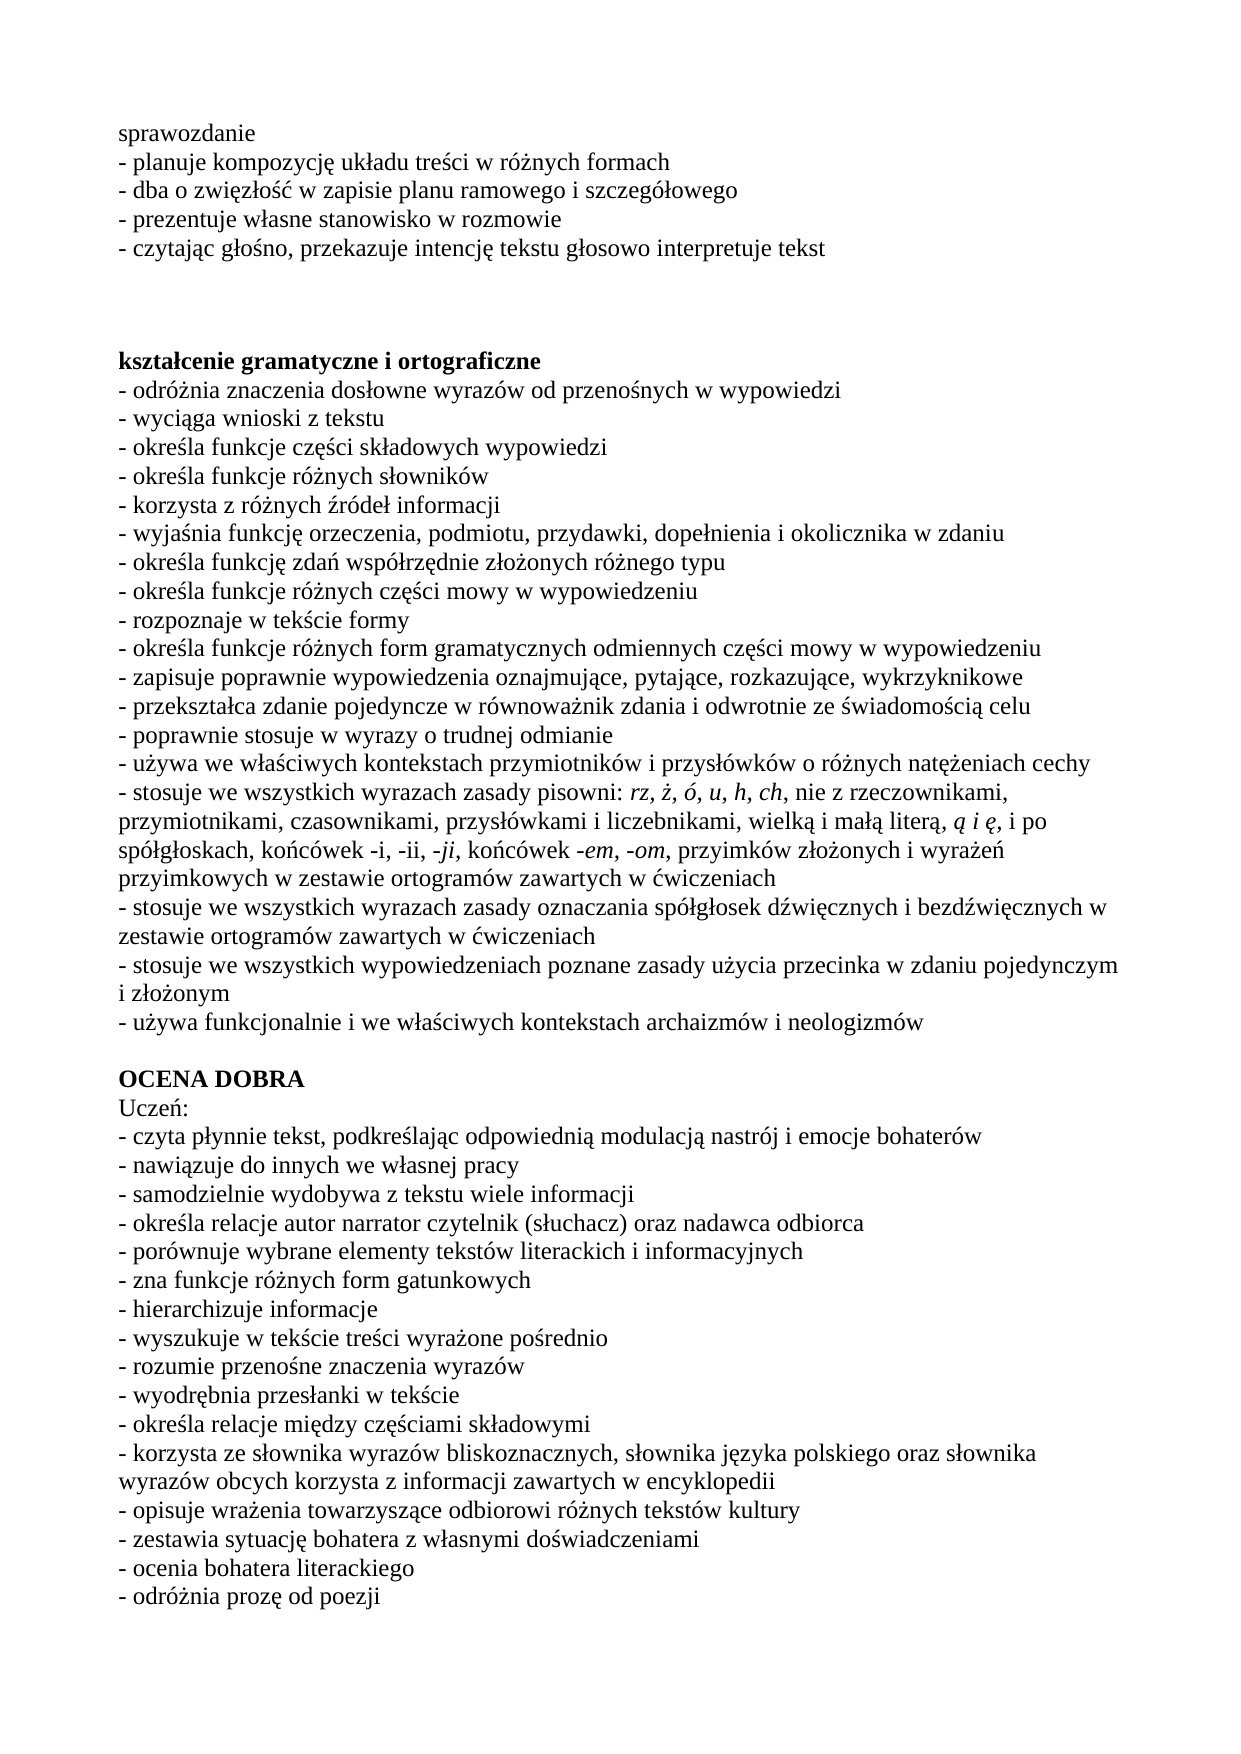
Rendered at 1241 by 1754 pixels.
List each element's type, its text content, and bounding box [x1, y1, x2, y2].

text - rozumie przenośne znaczenia wyrazów [118, 1351, 1122, 1380]
text - określa funkcje różnych słowników [118, 461, 1122, 490]
text - określa funkcję zdań współrzędnie złożonych różnego typu [118, 547, 1122, 576]
text - czytając głośno, przekazuje intencję tekstu głosowo interpretuje tekst [118, 233, 1122, 262]
text - stosuje we wszystkich wyrazach zasady oznaczania spółgłosek dźwięcznych i bezdźwięcznych w zestawie ortogramów zawartych w ćwiczeniach [118, 892, 1122, 950]
text - zna funkcje różnych form gatunkowych [118, 1265, 1122, 1294]
text - ocenia bohatera literackiego [118, 1553, 1122, 1581]
text Uczeń: [118, 1093, 1122, 1121]
text - hierarchizuje informacje [118, 1294, 1122, 1323]
text kształcenie gramatyczne i ortograficzne [118, 346, 1122, 375]
text - stosuje we wszystkich wyrazach zasady pisowni: rz, ż, ó, u, h, ch, nie z rzeczownikami, przymiotnikami, czasownikami, przysłówkami i liczebnikami, wielką i małą literą, ą i ę, i po spółgłoskach, końcówek -i, -ii, -ji, końcówek -em, -om, przyimków złożonych i wyrażeń przyimkowych w zestawie ortogramów zawartych w ćwiczeniach [118, 777, 1122, 892]
text - określa funkcje różnych form gramatycznych odmiennych części mowy w wypowiedzeniu [118, 633, 1122, 662]
text - zestawia sytuację bohatera z własnymi doświadczeniami [118, 1524, 1122, 1553]
text - korzysta ze słownika wyrazów bliskoznacznych, słownika języka polskiego oraz słownika wyrazów obcych korzysta z informacji zawartych w encyklopedii [118, 1438, 1122, 1495]
text - planuje kompozycję układu treści w różnych formach [118, 147, 1122, 176]
text - rozpoznaje w tekście formy [118, 605, 1122, 633]
text - prezentuje własne stanowisko w rozmowie [118, 204, 1122, 233]
text - opisuje wrażenia towarzyszące odbiorowi różnych tekstów kultury [118, 1495, 1122, 1524]
text - odróżnia prozę od poezji [118, 1581, 1122, 1610]
text - wyodrębnia przesłanki w tekście [118, 1380, 1122, 1409]
text - odróżnia znaczenia dosłowne wyrazów od przenośnych w wypowiedzi [118, 375, 1122, 403]
text - określa funkcje części składowych wypowiedzi [118, 432, 1122, 461]
text - przekształca zdanie pojedyncze w równoważnik zdania i odwrotnie ze świadomością celu [118, 691, 1122, 720]
text - dba o zwięzłość w zapisie planu ramowego i szczegółowego [118, 176, 1122, 204]
text - określa relacje między częściami składowymi [118, 1409, 1122, 1438]
text - zapisuje poprawnie wypowiedzenia oznajmujące, pytające, rozkazujące, wykrzyknikowe [118, 662, 1122, 691]
text - porównuje wybrane elementy tekstów literackich i informacyjnych [118, 1236, 1122, 1265]
text - samodzielnie wydobywa z tekstu wiele informacji [118, 1179, 1122, 1208]
text OCENA DOBRA [118, 1064, 1122, 1093]
text - nawiązuje do innych we własnej pracy [118, 1150, 1122, 1179]
text - korzysta z różnych źródeł informacji [118, 490, 1122, 518]
text - wyjaśnia funkcję orzeczenia, podmiotu, przydawki, dopełnienia i okolicznika w zdaniu [118, 518, 1122, 547]
text - wyszukuje w tekście treści wyrażone pośrednio [118, 1323, 1122, 1351]
text - poprawnie stosuje w wyrazy o trudnej odmianie [118, 720, 1122, 748]
text sprawozdanie [118, 118, 1122, 147]
text - wyciąga wnioski z tekstu [118, 403, 1122, 432]
text - stosuje we wszystkich wypowiedzeniach poznane zasady użycia przecinka w zdaniu pojedynczym i złożonym [118, 950, 1122, 1007]
text - używa we właściwych kontekstach przymiotników i przysłówków o różnych natężeniach cechy [118, 748, 1122, 777]
text - używa funkcjonalnie i we właściwych kontekstach archaizmów i neologizmów [118, 1007, 1122, 1036]
text - określa funkcje różnych części mowy w wypowiedzeniu [118, 576, 1122, 605]
text - określa relacje autor narrator czytelnik (słuchacz) oraz nadawca odbiorca [118, 1208, 1122, 1236]
text - czyta płynnie tekst, podkreślając odpowiednią modulacją nastrój i emocje bohaterów [118, 1121, 1122, 1150]
